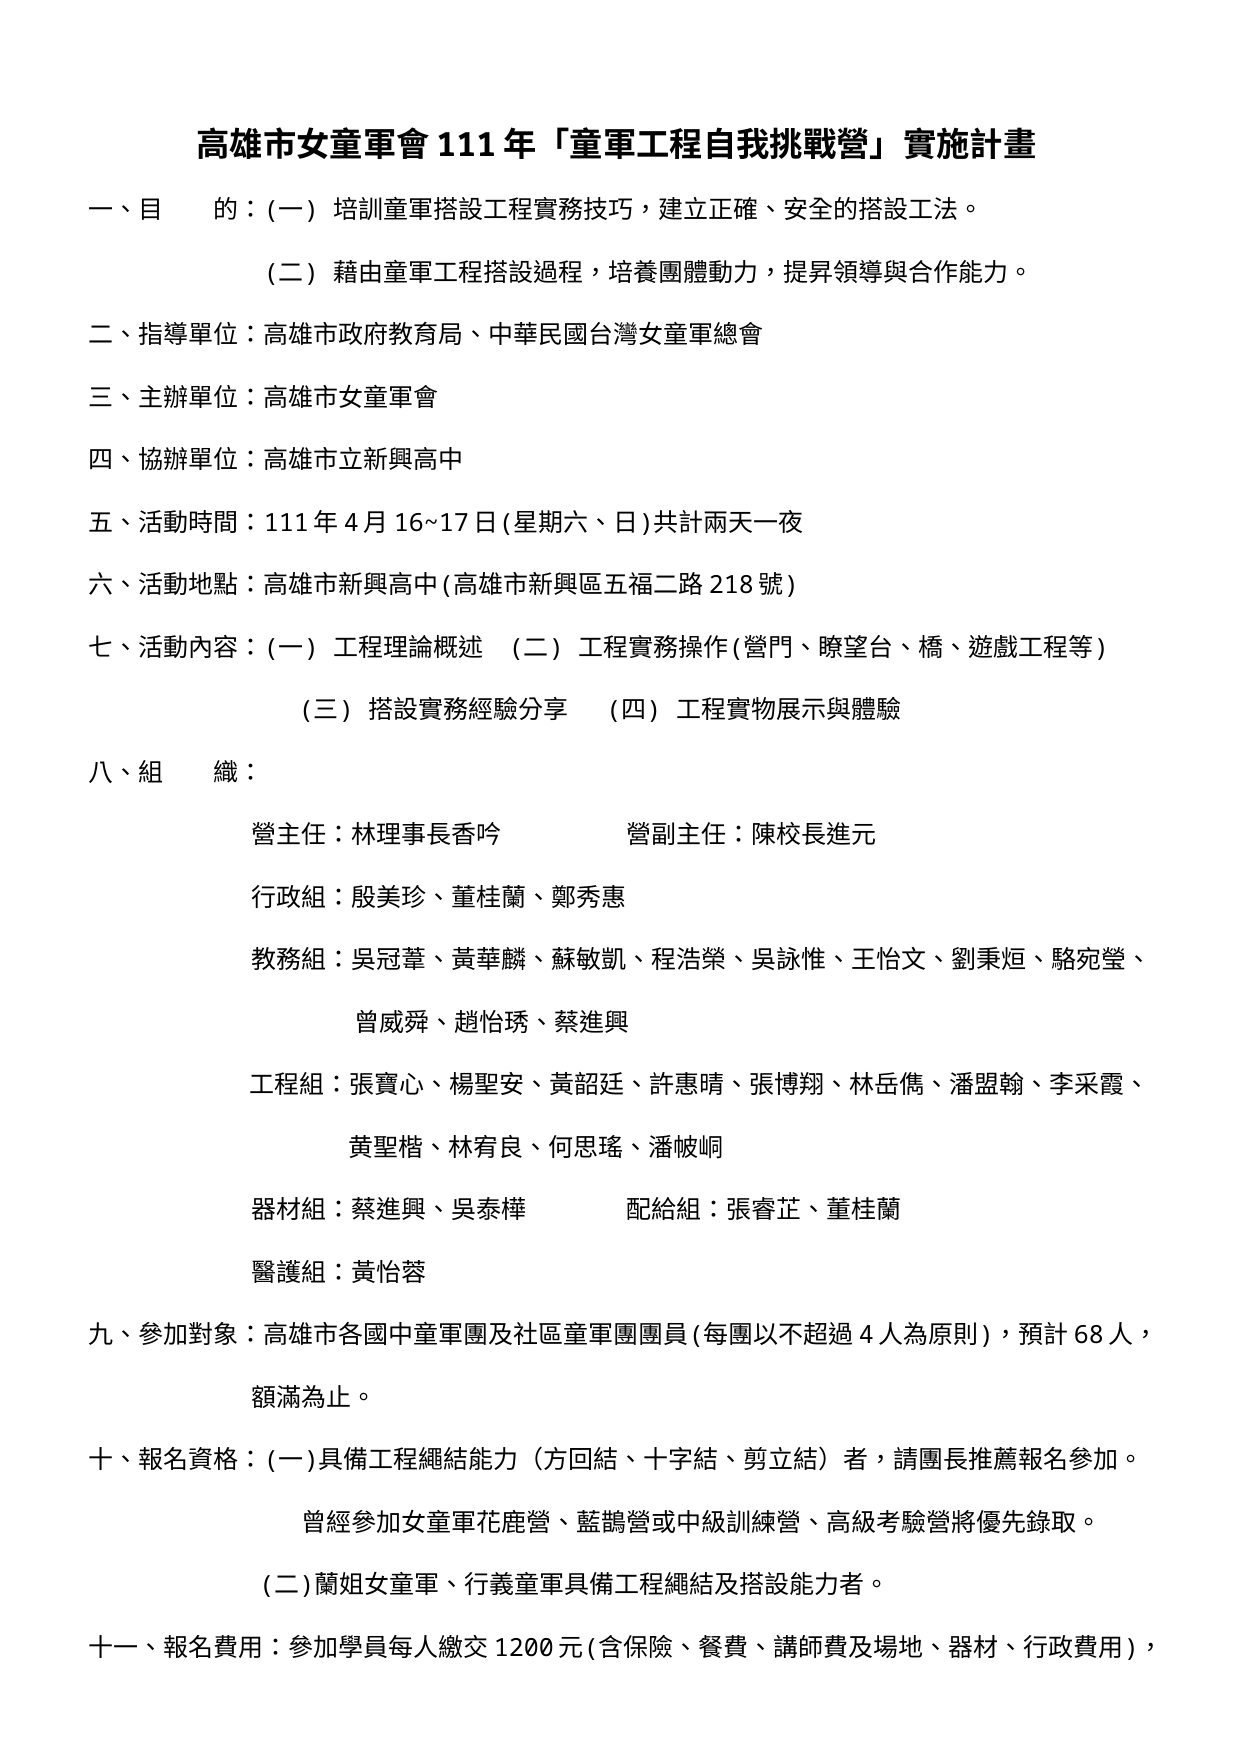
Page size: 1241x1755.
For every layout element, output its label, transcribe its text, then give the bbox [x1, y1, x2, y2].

text (二) 藉由童軍工程搭設過程，培養團體動力，提昇領導與合作能力。 [151, 229, 1144, 291]
text 十、報名資格：(一)具備工程繩結能力（方回結、十字結、剪立結）者，請團長推薦報名參加。曾經參加女童軍花鹿營、藍鵲營或中級訓練營、高級考驗營將優先錄取。 [89, 1416, 1144, 1541]
text 醫護組：黃怡蓉 [89, 1229, 1144, 1291]
text 六、活動地點：高雄市新興高中(高雄市新興區五福二路218號) [89, 541, 1144, 604]
text 八、組 織： [89, 729, 1144, 791]
text 行政組：殷美珍、董桂蘭、鄭秀惠 [89, 854, 1144, 916]
text 工程組：張寶心、楊聖安、黃韶廷、許惠晴、張博翔、林岳儁、潘盟翰、李采霞、黄聖楷、林宥良、何思瑤、潘帔峒 [249, 1041, 1144, 1166]
text 一、目 的：(一) 培訓童軍搭設工程實務技巧，建立正確、安全的搭設工法。 [89, 166, 1144, 229]
text 十一、報名費用：參加學員每人繳交1200元(含保險、餐費、講師費及場地、器材、行政費用)，請各校酌予補助。 [89, 1604, 1144, 1666]
text 七、活動內容：(一) 工程理論概述 (二) 工程實務操作(營門、瞭望台、橋、遊戲工程等) [89, 604, 1144, 666]
text 高雄市女童軍會111年「童軍工程自我挑戰營」實施計畫 [89, 118, 1144, 166]
text 二、指導單位：高雄市政府教育局、中華民國台灣女童軍總會 [89, 291, 1144, 354]
text 九、參加對象：高雄市各國中童軍團及社區童軍團團員(每團以不超過4人為原則)，預計68人，額滿為止。 [89, 1291, 1144, 1416]
text 營主任：林理事長香吟 營副主任：陳校長進元 [89, 791, 1144, 854]
text 五、活動時間：111年4月16~17日(星期六、日)共計兩天一夜 [89, 479, 1144, 541]
text 三、主辦單位：高雄市女童軍會 [89, 354, 1144, 416]
text 教務組：吳冠葦、黃華麟、蘇敏凱、程浩榮、吳詠惟、王怡文、劉秉烜、駱宛瑩、曾威舜、趙怡琇、蔡進興 [251, 916, 1144, 1041]
text 四、協辦單位：高雄市立新興高中 [89, 416, 1144, 479]
text (二)蘭姐女童軍、行義童軍具備工程繩結及搭設能力者。 [259, 1541, 1144, 1604]
text 器材組：蔡進興、吳泰樺 配給組：張睿芷、董桂蘭 [89, 1166, 1144, 1229]
text (三) 搭設實務經驗分享 (四) 工程實物展示與體驗 [89, 666, 1144, 729]
